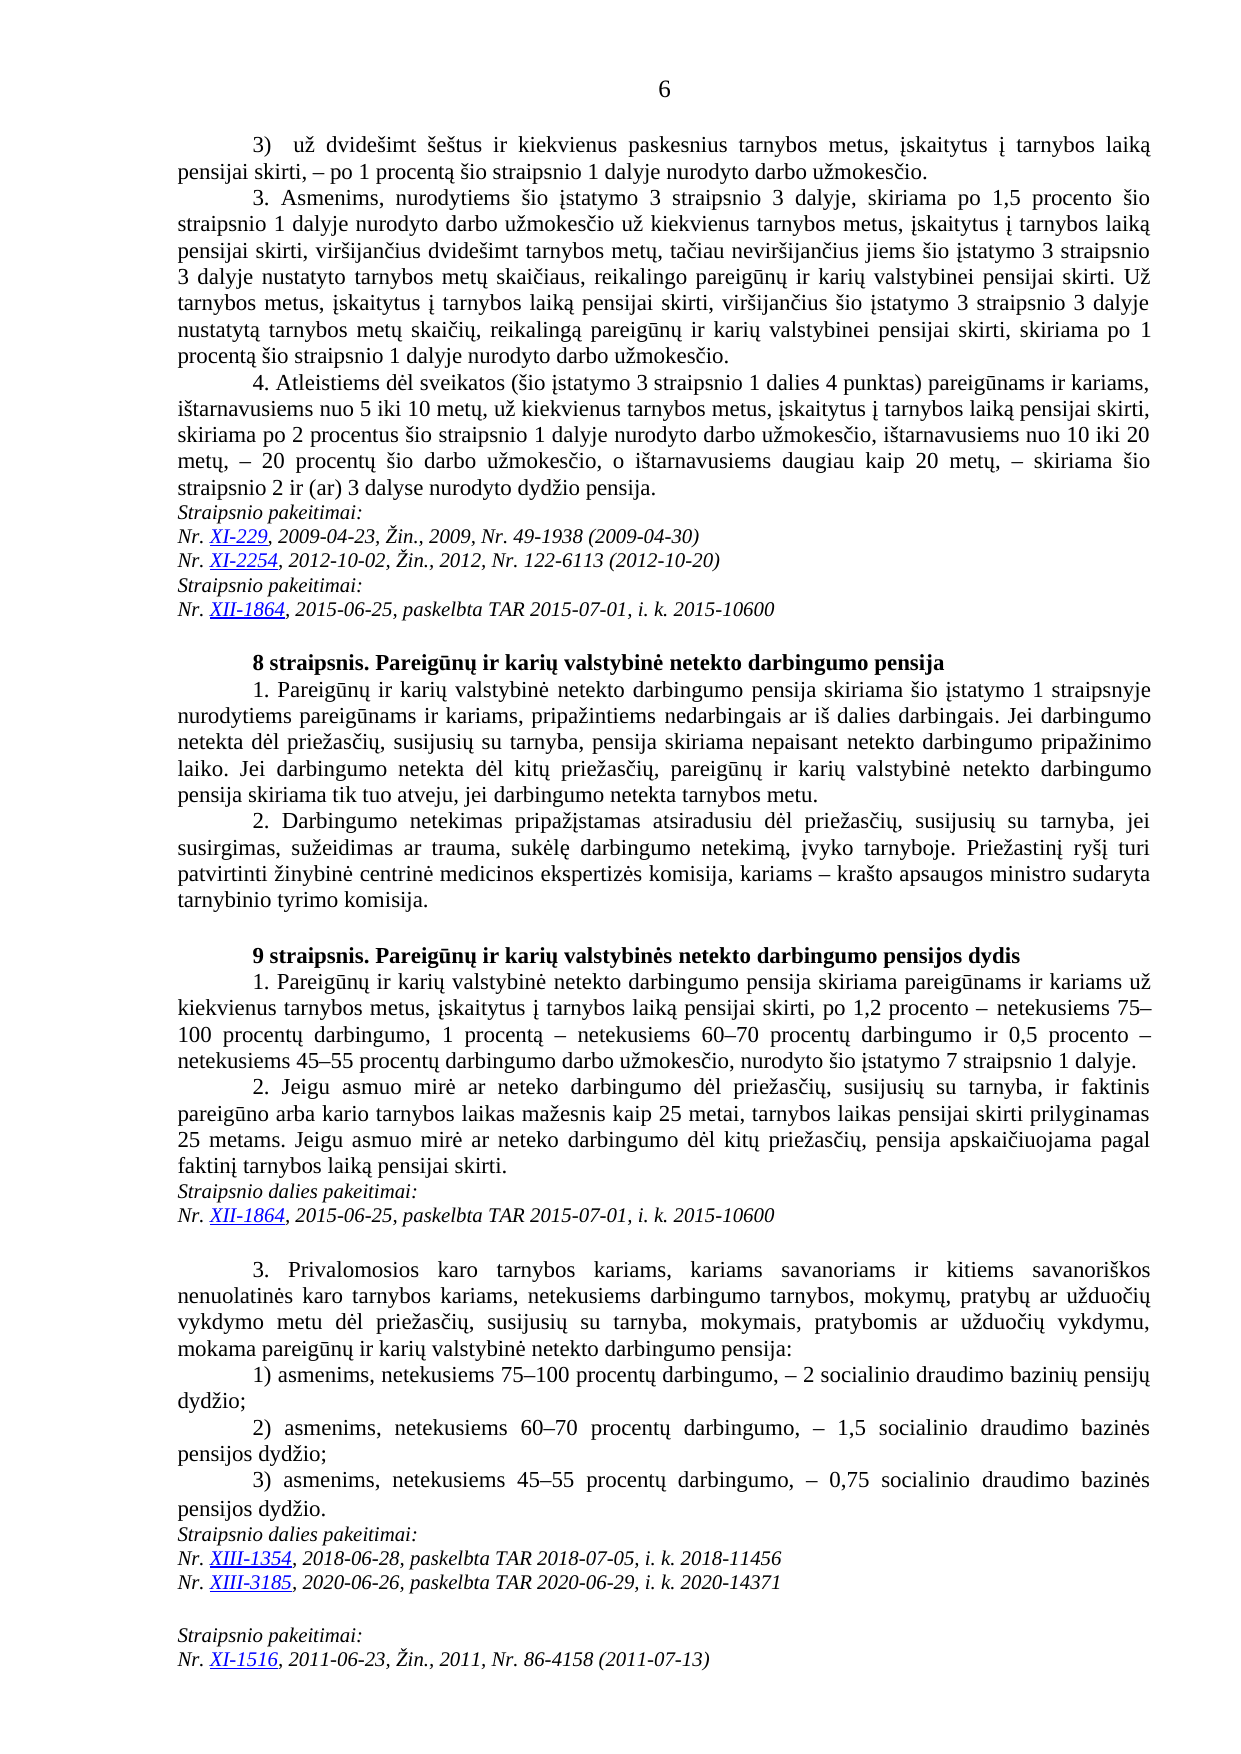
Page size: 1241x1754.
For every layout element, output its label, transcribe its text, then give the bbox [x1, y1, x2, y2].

text Straipsnio dalies pakeitimai: [177, 1522, 1152, 1546]
text 3) už dvidešimt šeštus ir kiekvienus paskesnius tarnybos metus, įskaitytus į tarnybos laiką pensijai skirti, – po 1 procentą šio straipsnio 1 dalyje nurodyto darbo užmokesčio. [177, 131, 1152, 184]
text 1. Pareigūnų ir karių valstybinė netekto darbingumo pensija skiriama šio įstatymo 1 straipsnyje nurodytiems pareigūnams ir kariams, pripažintiems nedarbingais ar iš dalies darbingais. Jei darbingumo netekta dėl priežasčių, susijusių su tarnyba, pensija skiriama nepaisant netekto darbingumo pripažinimo laiko. Jei darbingumo netekta dėl kitų priežasčių, pareigūnų ir karių valstybinė netekto darbingumo pensija skiriama tik tuo atveju, jei darbingumo netekta tarnybos metu. [177, 676, 1152, 807]
text Nr. XI-1516, 2011-06-23, Žin., 2011, Nr. 86-4158 (2011-07-13) [177, 1647, 1152, 1671]
text Straipsnio dalies pakeitimai: [177, 1179, 1152, 1203]
text Straipsnio pakeitimai: [177, 500, 1149, 524]
text 8 straipsnis. Pareigūnų ir karių valstybinė netekto darbingumo pensija [177, 649, 1152, 676]
text 2) asmenims, netekusiems 60–70 procentų darbingumo, – 1,5 socialinio draudimo bazinės pensijos dydžio; [177, 1414, 1152, 1467]
text 2. Jeigu asmuo mirė ar neteko darbingumo dėl priežasčių, susijusių su tarnyba, ir faktinis pareigūno arba kario tarnybos laikas mažesnis kaip 25 metai, tarnybos laikas pensijai skirti prilyginamas 25 metams. Jeigu asmuo mirė ar neteko darbingumo dėl kitų priežasčių, pensija apskaičiuojama pagal faktinį tarnybos laiką pensijai skirti. [177, 1073, 1152, 1179]
text Nr. XII-1864, 2015-06-25, paskelbta TAR 2015-07-01, i. k. 2015-10600 [177, 597, 1152, 621]
text 1. Pareigūnų ir karių valstybinė netekto darbingumo pensija skiriama pareigūnams ir kariams už kiekvienus tarnybos metus, įskaitytus į tarnybos laiką pensijai skirti, po 1,2 procento – netekusiems 75–100 procentų darbingumo, 1 procentą – netekusiems 60–70 procentų darbingumo ir 0,5 procento – netekusiems 45–55 procentų darbingumo darbo užmokesčio, nurodyto šio įstatymo 7 straipsnio 1 dalyje. [177, 968, 1152, 1073]
text 9 straipsnis. Pareigūnų ir karių valstybinės netekto darbingumo pensijos dydis [252, 942, 1152, 968]
text 2. Darbingumo netekimas pripažįstamas atsiradusiu dėl priežasčių, susijusių su tarnyba, jei susirgimas, sužeidimas ar trauma, sukėlę darbingumo netekimą, įvyko tarnyboje. Priežastinį ryšį turi patvirtinti žinybinė centrinė medicinos ekspertizės komisija, kariams – krašto apsaugos ministro sudaryta tarnybinio tyrimo komisija. [177, 807, 1152, 913]
text Straipsnio pakeitimai: [177, 572, 1152, 597]
text 4. Atleistiems dėl sveikatos (šio įstatymo 3 straipsnio 1 dalies 4 punktas) pareigūnams ir kariams, ištarnavusiems nuo 5 iki 10 metų, už kiekvienus tarnybos metus, įskaitytus į tarnybos laiką pensijai skirti, skiriama po 2 procentus šio straipsnio 1 dalyje nurodyto darbo užmokesčio, ištarnavusiems nuo 10 iki 20 metų, – 20 procentų šio darbo užmokesčio, o ištarnavusiems daugiau kaip 20 metų, – skiriama šio straipsnio 2 ir (ar) 3 dalyse nurodyto dydžio pensija. [177, 368, 1152, 500]
text 1) asmenims, netekusiems 75–100 procentų darbingumo, – 2 socialinio draudimo bazinių pensijų dydžio; [177, 1361, 1152, 1414]
text 3) asmenims, netekusiems 45–55 procentų darbingumo, – 0,75 socialinio draudimo bazinės pensijos dydžio. [177, 1467, 1152, 1522]
text Nr. XII-1864, 2015-06-25, paskelbta TAR 2015-07-01, i. k. 2015-10600 [177, 1203, 1152, 1227]
text Nr. XIII-1354, 2018-06-28, paskelbta TAR 2018-07-05, i. k. 2018-11456 [177, 1546, 1152, 1570]
text Nr. XI-2254, 2012-10-02, Žin., 2012, Nr. 122-6113 (2012-10-20) [177, 548, 1149, 572]
text 3. Asmenims, nurodytiems šio įstatymo 3 straipsnio 3 dalyje, skiriama po 1,5 procento šio straipsnio 1 dalyje nurodyto darbo užmokesčio už kiekvienus tarnybos metus, įskaitytus į tarnybos laiką pensijai skirti, viršijančius dvidešimt tarnybos metų, tačiau neviršijančius jiems šio įstatymo 3 straipsnio 3 dalyje nustatyto tarnybos metų skaičiaus, reikalingo pareigūnų ir karių valstybinei pensijai skirti. Už tarnybos metus, įskaitytus į tarnybos laiką pensijai skirti, viršijančius šio įstatymo 3 straipsnio 3 dalyje nustatytą tarnybos metų skaičių, reikalingą pareigūnų ir karių valstybinei pensijai skirti, skiriama po 1 procentą šio straipsnio 1 dalyje nurodyto darbo užmokesčio. [177, 184, 1152, 368]
text Nr. XI-229, 2009-04-23, Žin., 2009, Nr. 49-1938 (2009-04-30) [177, 524, 1152, 548]
text Straipsnio pakeitimai: [177, 1623, 1149, 1647]
text Nr. XIII-3185, 2020-06-26, paskelbta TAR 2020-06-29, i. k. 2020-14371 [177, 1570, 1152, 1594]
text 3. Privalomosios karo tarnybos kariams, kariams savanoriams ir kitiems savanoriškos nenuolatinės karo tarnybos kariams, netekusiems darbingumo tarnybos, mokymų, pratybų ar užduočių vykdymo metu dėl priežasčių, susijusių su tarnyba, mokymais, pratybomis ar užduočių vykdymu, mokama pareigūnų ir karių valstybinė netekto darbingumo pensija: [177, 1256, 1152, 1361]
